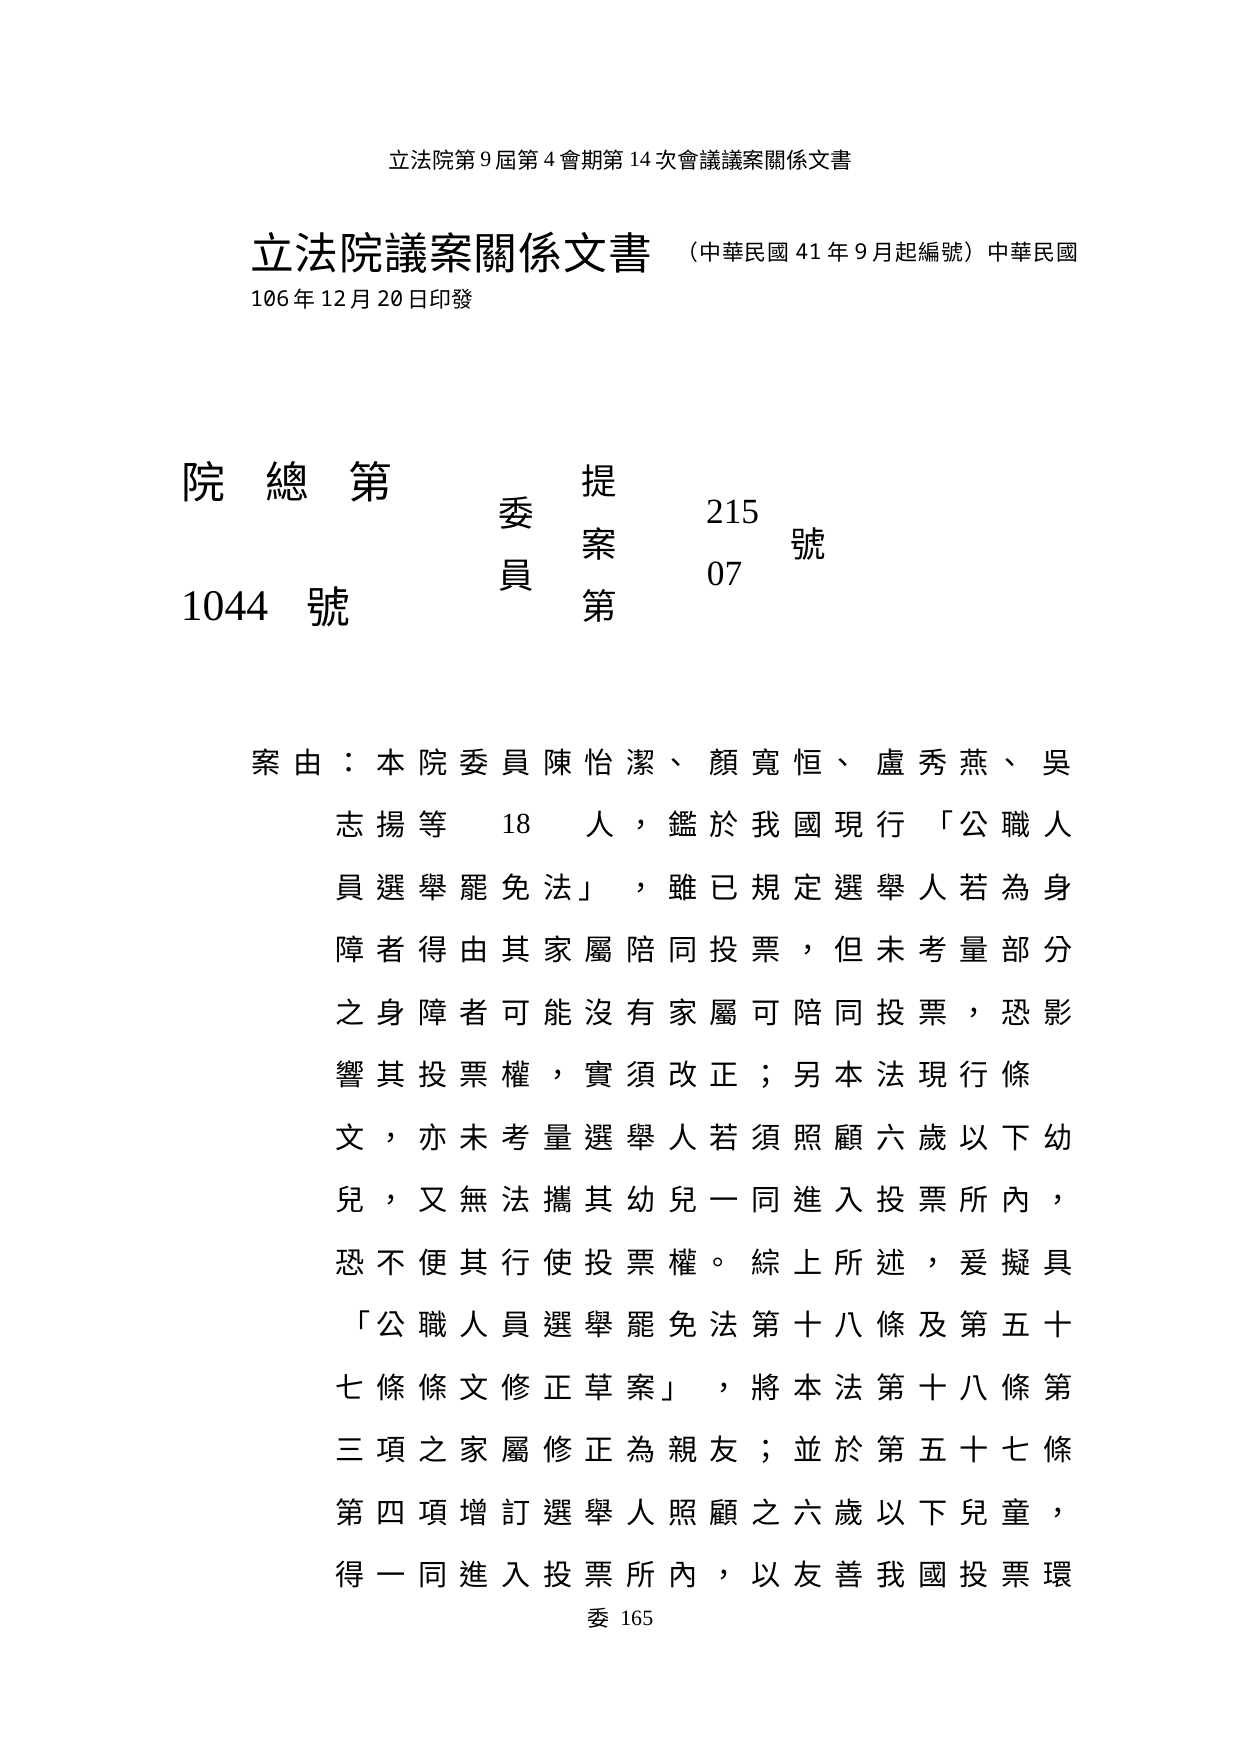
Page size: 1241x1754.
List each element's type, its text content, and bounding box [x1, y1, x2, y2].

text 立法院議案關係文書 （中華民國41年9月起編號）中華民國106年12月20日印發 [250, 219, 1078, 314]
table_header 提案第 [556, 406, 661, 656]
table_header 委員 [441, 406, 556, 656]
table_header [810, 542, 815, 656]
table_header [815, 406, 829, 656]
text 案由：本院委員陳怡潔、顏寬恒、盧秀燕、吳志揚等18人，鑑於我國現行「公職人員選舉罷免法」，雖已規定選舉人若為身障者得由其家屬陪同投票，但未考量部分之身障者可能沒有家屬可陪同投票，恐影響其投票權，實須改正；另本法現行條文，亦未考量選舉人若須照顧六歲以下幼兒，又無法攜其幼兒一同進入投票所內，恐不便其行使投票權。綜上所述，爰擬具「公職人員選舉罷免法第十八條及第五十七條條文修正草案」，將本法第十八條第三項之家屬修正為親友；並於第五十七條第四項增訂選舉人照顧之六歲以下兒童，得一同進入投票所內，以友善我國投票環 [217, 719, 1078, 1594]
table_header 號 [773, 406, 810, 656]
table_header [810, 406, 815, 534]
table_header 21507 [661, 406, 773, 656]
table_header 院總第1044號 [162, 406, 441, 656]
